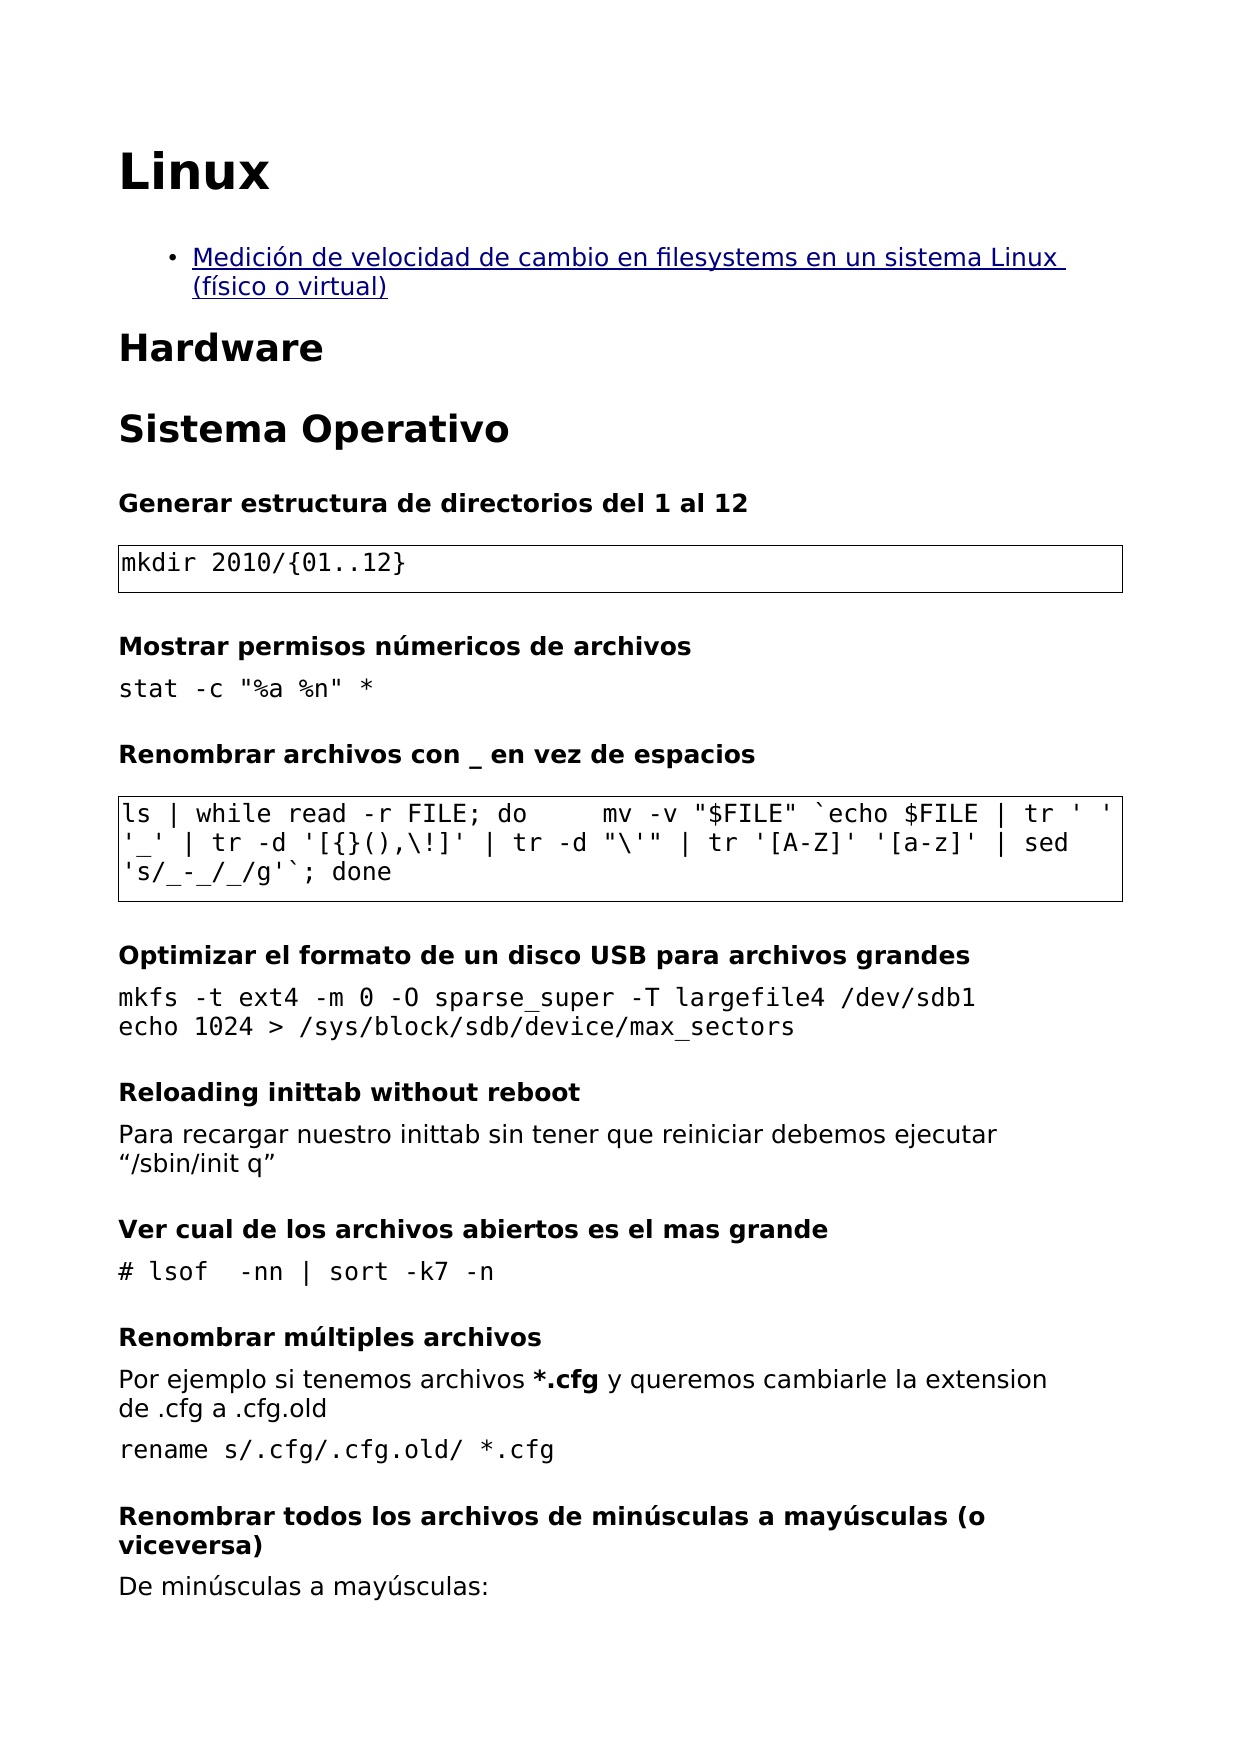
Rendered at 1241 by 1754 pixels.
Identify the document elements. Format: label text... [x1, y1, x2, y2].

subtitle Renombrar múltiples archivos [118, 1323, 1122, 1352]
subtitle Generar estructura de directorios del 1 al 12 [118, 489, 1122, 518]
text Para recargar nuestro inittab sin tener que reiniciar debemos ejecutar “/sbin/init q” [118, 1120, 1122, 1178]
text Por ejemplo si tenemos archivos *.cfg y queremos cambiarle la extension de .cfg a .cfg.old [118, 1365, 1122, 1423]
text mkfs -t ext4 -m 0 -O sparse_super -T largefile4 /dev/sdb1 echo 1024 > /sys/block/sdb/device/max_sectors [118, 983, 1122, 1041]
subtitle Reloading inittab without reboot [118, 1078, 1122, 1107]
subtitle Hardware [118, 327, 1122, 370]
text stat -c "%a %n" * [118, 674, 1122, 703]
subtitle Sistema Operativo [118, 408, 1122, 451]
text # lsof -nn | sort -k7 -n [118, 1257, 1122, 1286]
subtitle Mostrar permisos númericos de archivos [118, 632, 1122, 661]
subtitle Optimizar el formato de un disco USB para archivos grandes [118, 941, 1122, 971]
text De minúsculas a mayúsculas: [118, 1572, 1122, 1602]
table_header ls | while read -r FILE; do mv -v "$FILE" `echo $FILE | tr ' ' '_' | tr -d '[{}(),\!]' | tr -d "\'" | tr '[A-Z]' '[a-z]' | sed 's/_-_/_/g'`; done [119, 797, 1122, 901]
subtitle Renombrar archivos con _ en vez de espacios [118, 740, 1122, 769]
subtitle Linux [118, 143, 1122, 201]
subtitle Renombrar todos los archivos de minúsculas a mayúsculas (o viceversa) [118, 1502, 1122, 1560]
table_header mkdir 2010/{01..12} [119, 546, 1122, 592]
subtitle Ver cual de los archivos abiertos es el mas grande [118, 1216, 1122, 1245]
text rename s/.cfg/.cfg.old/ *.cfg [118, 1436, 1122, 1465]
list Medición de velocidad de cambio en filesystems en un sistema Linux (físico o virtual) [177, 243, 1122, 302]
